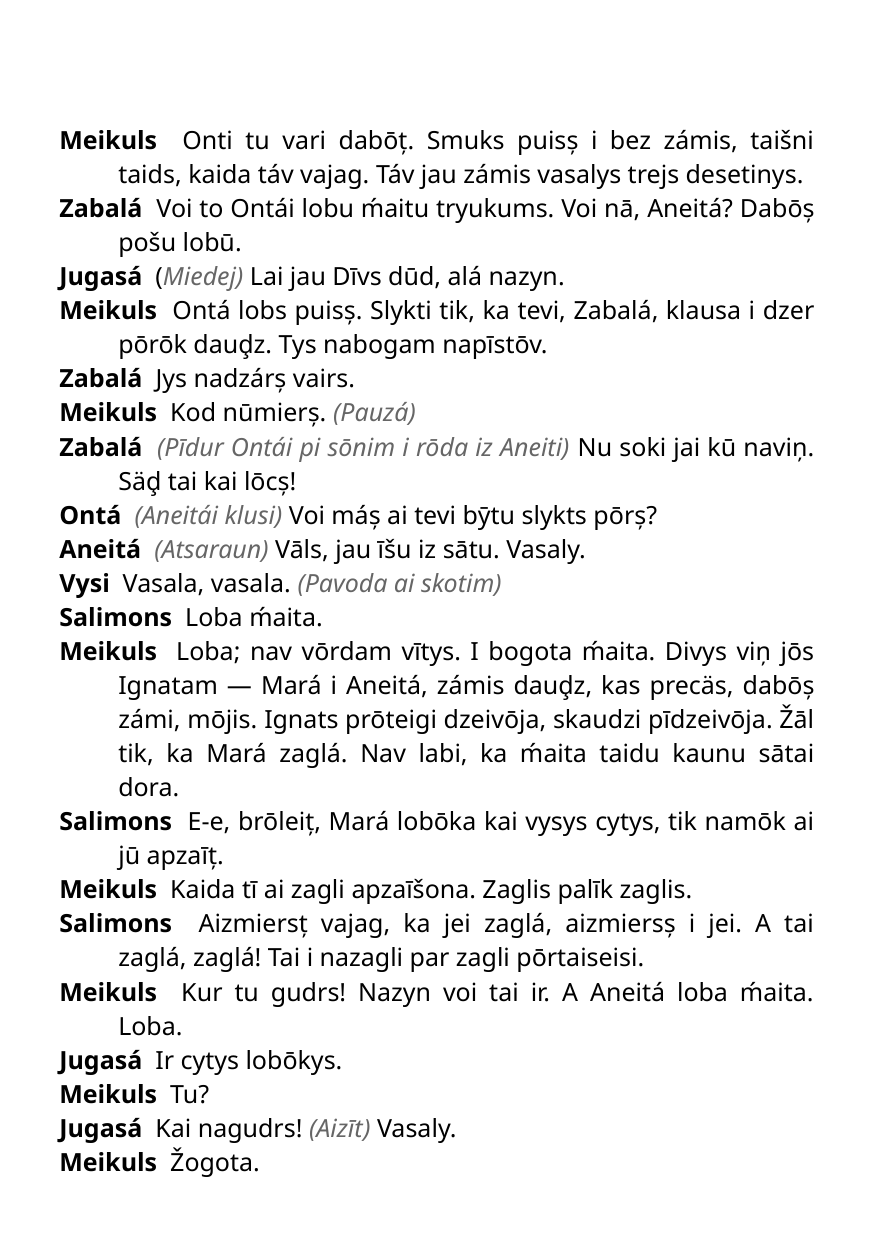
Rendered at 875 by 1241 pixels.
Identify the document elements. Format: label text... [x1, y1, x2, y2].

text Meikuls Kaida tī ai zagli apzaīšona. Zaglis palīk zaglis. [59, 872, 815, 906]
text Salimons Aizmiersț vajag, ka jei zaglá, aizmiersș i jei. A tai zaglá, zaglá! Tai i nazagli par zagli pōrtaiseisi. [59, 906, 815, 974]
text Zabalá Voi to Ontái lobu ḿaitu tryukums. Voi nā, Aneitá? Dabōș pošu lobū. [59, 191, 815, 259]
text Zabalá (Pīdur Ontái pi sōnim i rōda iz Aneiti) Nu soki jai kū naviņ. Säḑ tai kai lōcș! [59, 429, 815, 497]
text Jugasá Ir cytys lobōkys. [59, 1042, 815, 1076]
text Meikuls Ontá lobs puisș. Slykti tik, ka tevi, Zabalá, klausa i dzer pōrōk dauḑz. Tys nabogam napīstōv. [59, 293, 815, 361]
text Meikuls Tu? [59, 1076, 815, 1110]
text Meikuls Kod nūmierș. (Pauzá) [59, 395, 815, 429]
text Aneitá (Atsaraun) Vāls, jau īšu iz sātu. Vasaly. [59, 531, 815, 565]
text Salimons Loba ḿaita. [59, 599, 815, 633]
text Jugasá Kai nagudrs! (Aizīt) Vasaly. [59, 1110, 815, 1144]
text Meikuls Loba; nav vōrdam vītys. I bogota ḿaita. Divys viņ jōs Ignatam — Mará i Aneitá, zámis dauḑz, kas precäs, dabōș zámi, mōjis. Ignats prōteigi dzeivōja, skaudzi pīdzeivōja. Žāl tik, ka Mará zaglá. Nav labi, ka ḿaita taidu kaunu sātai dora. [59, 633, 815, 804]
text Meikuls Onti tu vari dabōț. Smuks puisș i bez zámis, taišni taids, kaida táv vajag. Táv jau zámis vasalys trejs desetinys. [59, 123, 815, 191]
text Zabalá Jys nadzárș vairs. [59, 361, 815, 395]
text Jugasá (Miedej) Lai jau Dīvs dūd, alá nazyn. [59, 259, 815, 293]
text Salimons E-e, brōleiț, Mará lobōka kai vysys cytys, tik namōk ai jū apzaīț. [59, 804, 815, 872]
text Meikuls Žogota. [59, 1144, 815, 1178]
text Meikuls Kur tu gudrs! Nazyn voi tai ir. A Aneitá loba ḿaita. Loba. [59, 974, 815, 1042]
text Ontá (Aneitái klusi) Voi máș ai tevi bȳtu slykts pōrș? [59, 497, 815, 531]
text Vysi Vasala, vasala. (Pavoda ai skotim) [59, 565, 815, 599]
